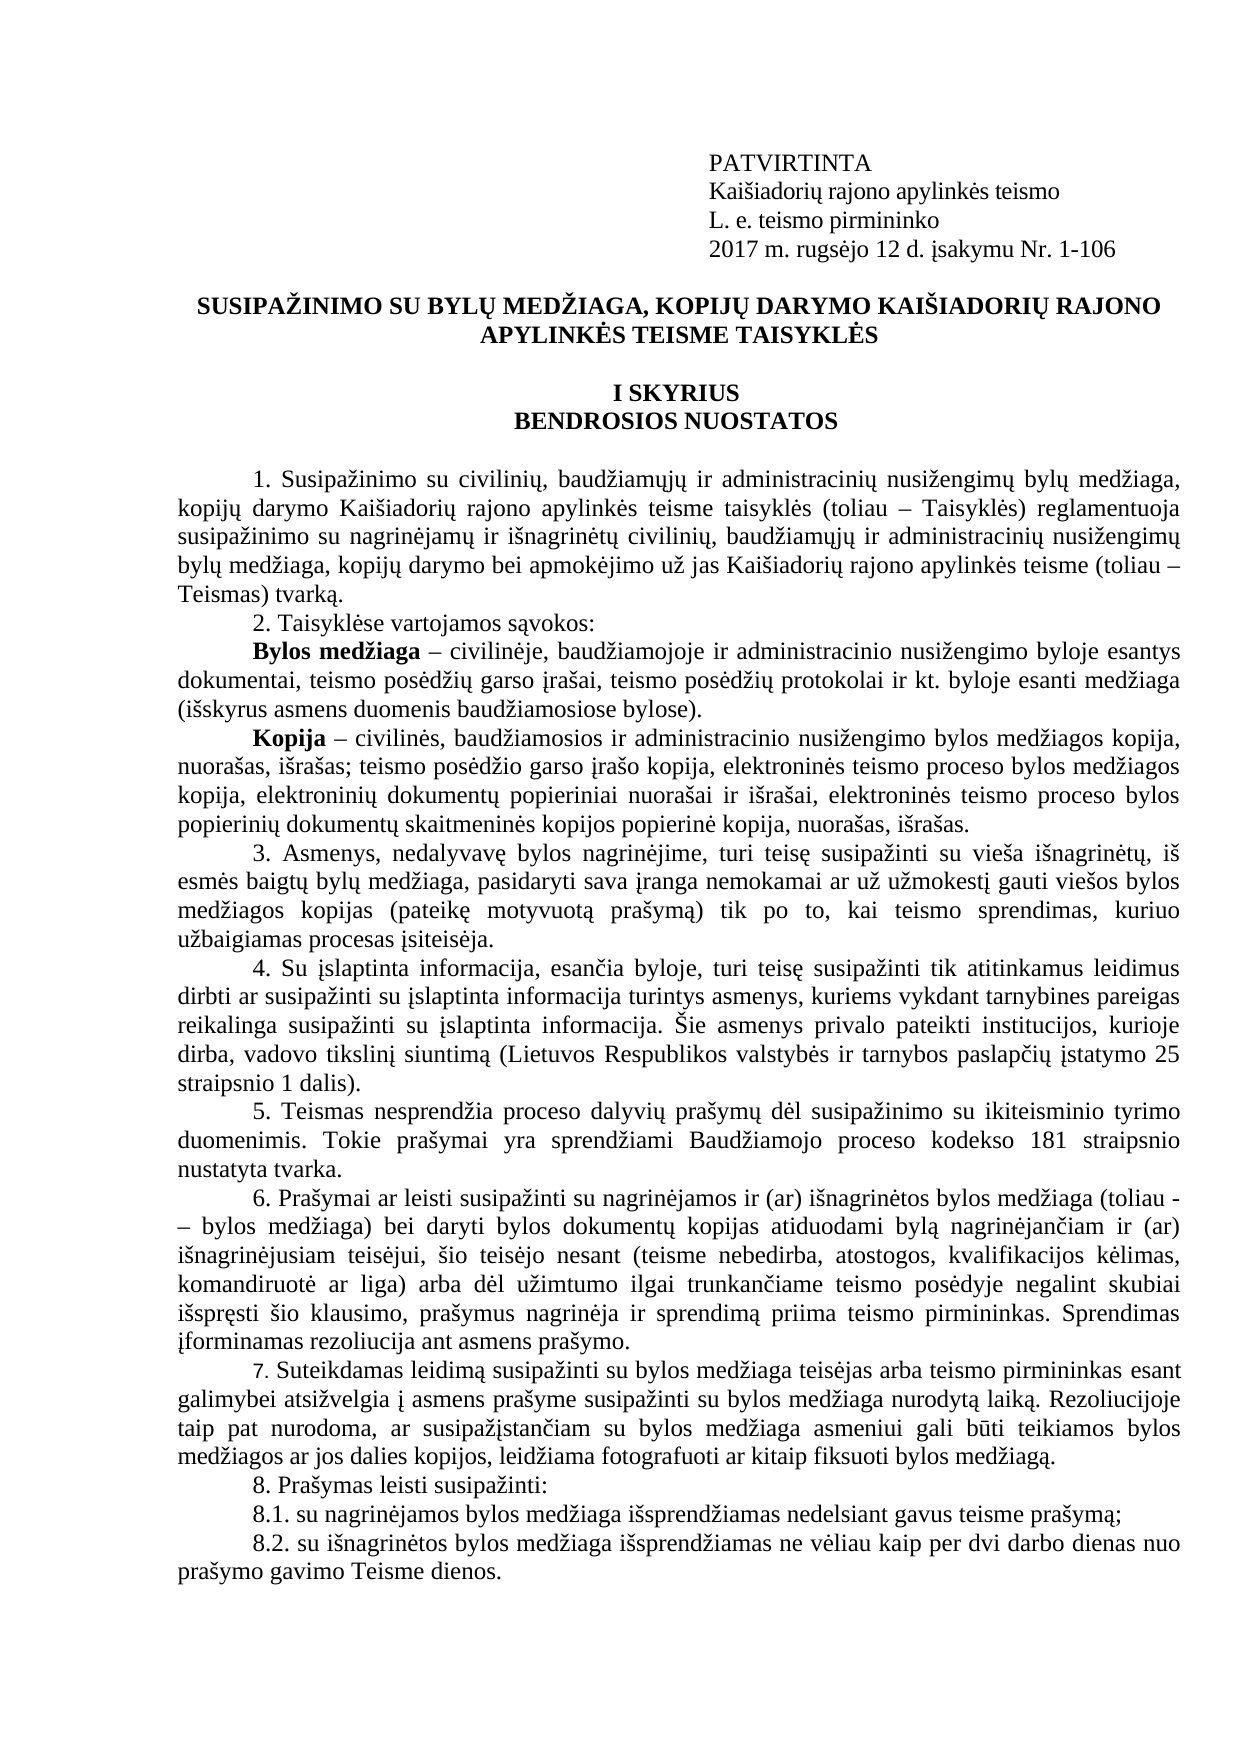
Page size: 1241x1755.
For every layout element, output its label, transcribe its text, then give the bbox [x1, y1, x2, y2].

text 2. Taisyklėse vartojamos sąvokos: [177, 608, 1181, 636]
text BENDROSIOS NUOSTATOS [177, 406, 1181, 435]
text Kaišiadorių rajono apylinkės teismo [709, 176, 1181, 205]
text L. e. teismo pirmininko [709, 205, 1181, 234]
text 5. Teismas nesprendžia proceso dalyvių prašymų dėl susipažinimo su ikiteisminio tyrimo duomenimis. Tokie prašymai yra sprendžiami Baudžiamojo proceso kodekso 181 straipsnio nustatyta tvarka. [177, 1096, 1181, 1183]
text 6. Prašymai ar leisti susipažinti su nagrinėjamos ir (ar) išnagrinėtos bylos medžiaga (toliau - – bylos medžiaga) bei daryti bylos dokumentų kopijas atiduodami bylą nagrinėjančiam ir (ar) išnagrinėjusiam teisėjui, šio teisėjo nesant (teisme nebedirba, atostogos, kvalifikacijos kėlimas, komandiruotė ar liga) arba dėl užimtumo ilgai trunkančiame teismo posėdyje negalint skubiai išspręsti šio klausimo, prašymus nagrinėja ir sprendimą priima teismo pirmininkas. Sprendimas įforminamas rezoliucija ant asmens prašymo. [177, 1183, 1181, 1355]
text 7. Suteikdamas leidimą susipažinti su bylos medžiaga teisėjas arba teismo pirmininkas esant galimybei atsižvelgia į asmens prašyme susipažinti su bylos medžiaga nurodytą laiką. Rezoliucijoje taip pat nurodoma, ar susipažįstančiam su bylos medžiaga asmeniui gali būti teikiamos bylos medžiagos ar jos dalies kopijos, leidžiama fotografuoti ar kitaip fiksuoti bylos medžiagą. [177, 1355, 1181, 1470]
text 8.2. su išnagrinėtos bylos medžiaga išsprendžiamas ne vėliau kaip per dvi darbo dienas nuo prašymo gavimo Teisme dienos. [177, 1528, 1181, 1585]
text Bylos medžiaga – civilinėje, baudžiamojoje ir administracinio nusižengimo byloje esantys dokumentai, teismo posėdžių garso įrašai, teismo posėdžių protokolai ir kt. byloje esanti medžiaga (išskyrus asmens duomenis baudžiamosiose bylose). [177, 636, 1181, 723]
text I SKYRIUS [177, 378, 1181, 406]
text 4. Su įslaptinta informacija, esančia byloje, turi teisę susipažinti tik atitinkamus leidimus dirbti ar susipažinti su įslaptinta informacija turintys asmenys, kuriems vykdant tarnybines pareigas reikalinga susipažinti su įslaptinta informacija. Šie asmenys privalo pateikti institucijos, kurioje dirba, vadovo tikslinį siuntimą (Lietuvos Respublikos valstybės ir tarnybos paslapčių įstatymo 25 straipsnio 1 dalis). [177, 953, 1181, 1096]
text PATVIRTINTA [709, 148, 1181, 176]
text 3. Asmenys, nedalyvavę bylos nagrinėjime, turi teisę susipažinti su vieša išnagrinėtų, iš esmės baigtų bylų medžiaga, pasidaryti sava įranga nemokamai ar už užmokestį gauti viešos bylos medžiagos kopijas (pateikę motyvuotą prašymą) tik po to, kai teismo sprendimas, kuriuo užbaigiamas procesas įsiteisėja. [177, 838, 1181, 953]
text Kopija – civilinės, baudžiamosios ir administracinio nusižengimo bylos medžiagos kopija, nuorašas, išrašas; teismo posėdžio garso įrašo kopija, elektroninės teismo proceso bylos medžiagos kopija, elektroninių dokumentų popieriniai nuorašai ir išrašai, elektroninės teismo proceso bylos popierinių dokumentų skaitmeninės kopijos popierinė kopija, nuorašas, išrašas. [177, 723, 1181, 838]
text 2017 m. rugsėjo 12 d. įsakymu Nr. 1-106 [709, 234, 1181, 263]
text SUSIPAŽINIMO SU BYLŲ MEDŽIAGA, KOPIJŲ DARYMO KAIŠIADORIŲ RAJONO APYLINKĖS TEISME TAISYKLĖS [177, 291, 1181, 349]
text 8.1. su nagrinėjamos bylos medžiaga išsprendžiamas nedelsiant gavus teisme prašymą; [177, 1499, 1181, 1528]
text 8. Prašymas leisti susipažinti: [177, 1470, 1181, 1499]
text 1. Susipažinimo su civilinių, baudžiamųjų ir administracinių nusižengimų bylų medžiaga, kopijų darymo Kaišiadorių rajono apylinkės teisme taisyklės (toliau – Taisyklės) reglamentuoja susipažinimo su nagrinėjamų ir išnagrinėtų civilinių, baudžiamųjų ir administracinių nusižengimų bylų medžiaga, kopijų darymo bei apmokėjimo už jas Kaišiadorių rajono apylinkės teisme (toliau – Teismas) tvarką. [177, 464, 1181, 608]
